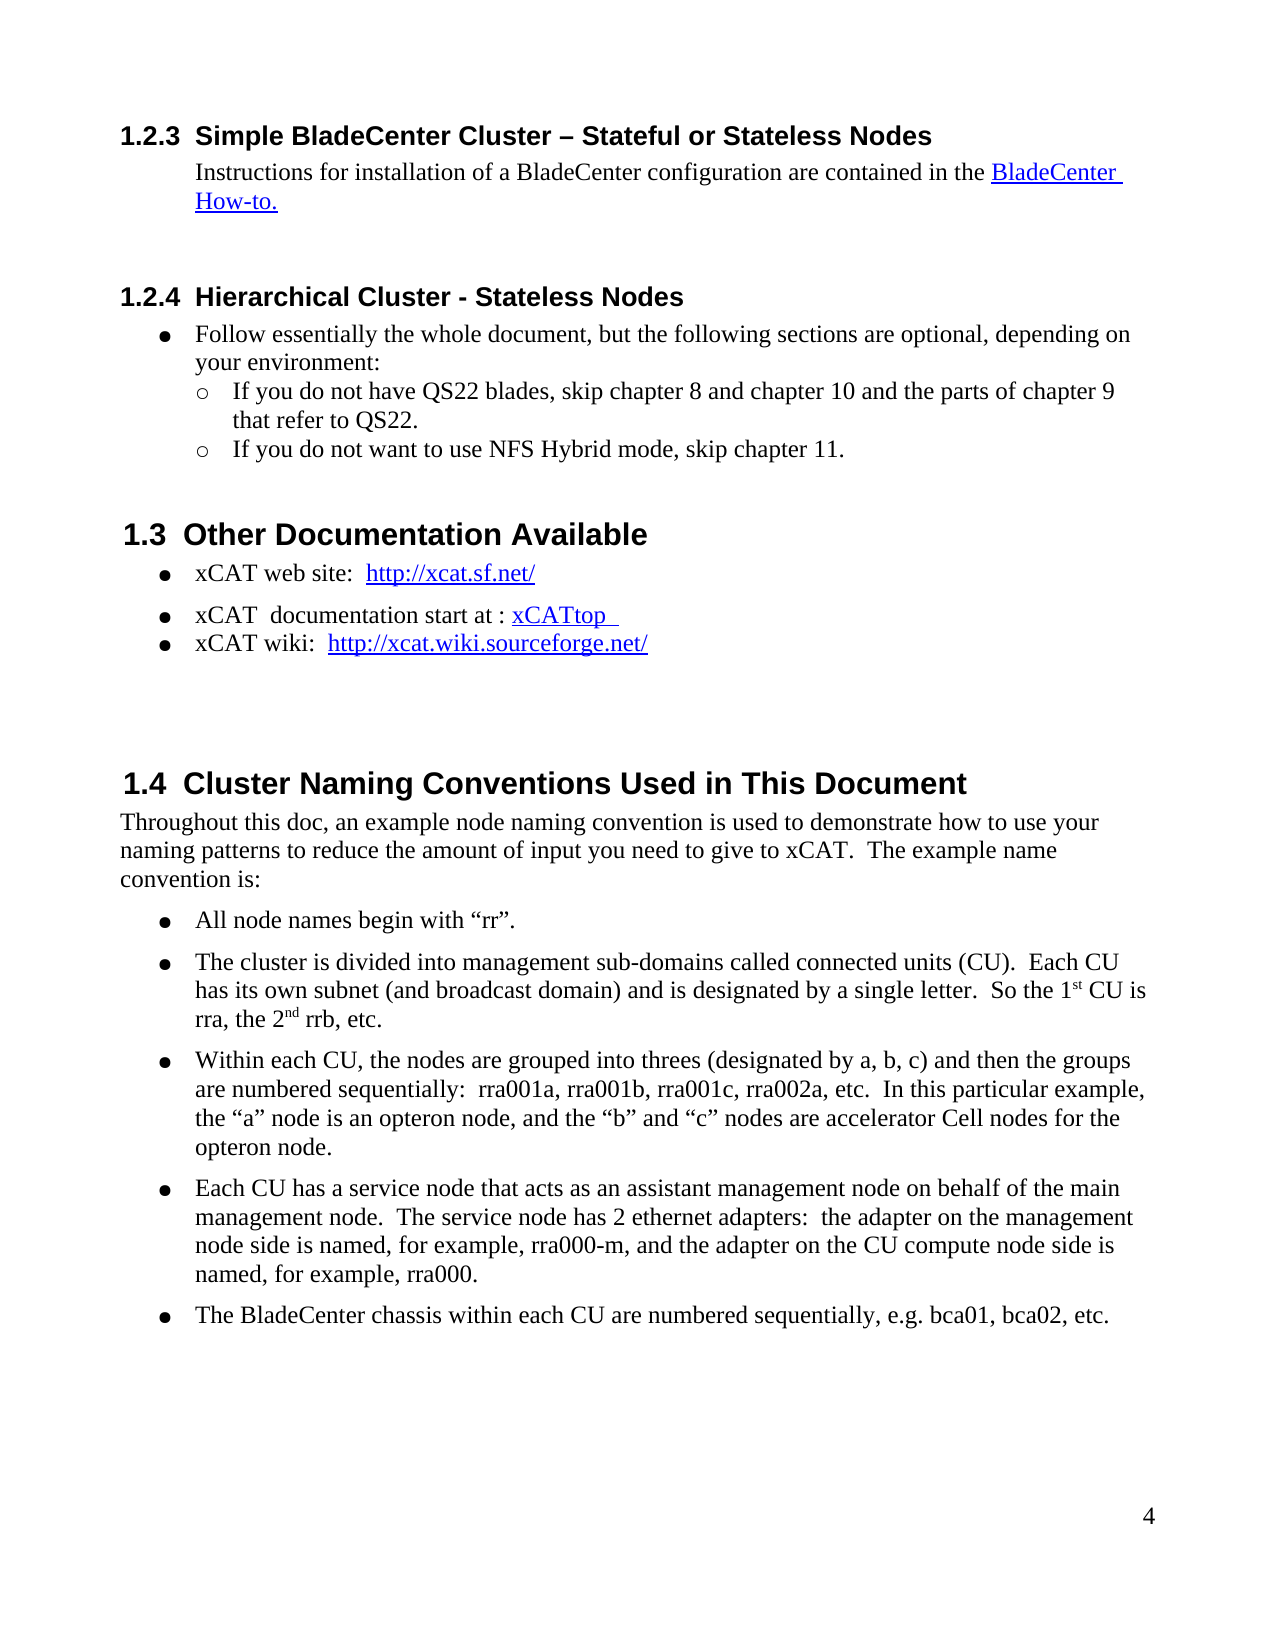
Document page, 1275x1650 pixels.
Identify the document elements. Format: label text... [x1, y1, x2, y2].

list Each CU has a service node that acts as an assistant management node on behalf of the main management node. The service node has 2 ethernet adapters: the adapter on the management node side is named, for example, rra000-m, and the adapter on the CU compute node side is named, for example, rra000. [157, 1173, 1155, 1288]
list Within each CU, the nodes are grouped into threes (designated by a, b, c) and then the groups are numbered sequentially: rra001a, rra001b, rra001c, rra002a, etc. In this particular example, the “a” node is an opteron node, and the “b” and “c” nodes are accelerator Cell nodes for the opteron node. [157, 1046, 1155, 1161]
subtitle Simple BladeCenter Cluster – Stateful or Stateless Nodes [120, 120, 1155, 151]
list xCAT wiki: http://xcat.wiki.sourceforge.net/ [157, 628, 1155, 657]
subtitle Hierarchical Cluster - Stateless Nodes [120, 281, 1155, 312]
list Follow essentially the whole document, but the following sections are optional, depending on your environment: [157, 319, 1155, 376]
list xCAT documentation start at : xCATtop [157, 600, 1155, 628]
text Throughout this doc, an example node naming convention is used to demonstrate how to use your naming patterns to reduce the amount of input you need to give to xCAT. The example name convention is: [120, 807, 1155, 893]
list The cluster is divided into management sub-domains called connected units (CU). Each CU has its own subnet (and broadcast domain) and is designated by a single letter. So the 1st CU is rra, the 2nd rrb, etc. [157, 947, 1155, 1033]
list All node names begin with “rr”. [157, 906, 1155, 934]
subtitle Cluster Naming Conventions Used in This Document [123, 765, 1155, 801]
list If you do not have QS22 blades, skip chapter 8 and chapter 10 and the parts of chapter 9 that refer to QS22. [195, 376, 1155, 434]
list If you do not want to use NFS Hybrid mode, skip chapter 11. [195, 434, 1155, 462]
list The BladeCenter chassis within each CU are numbered sequentially, e.g. bca01, bca02, etc. [157, 1301, 1155, 1329]
list xCAT web site: http://xcat.sf.net/ [157, 558, 1155, 587]
list Instructions for installation of a BladeCenter configuration are contained in the BladeCenter How-to. [157, 157, 1155, 215]
subtitle Other Documentation Available [123, 516, 1155, 552]
